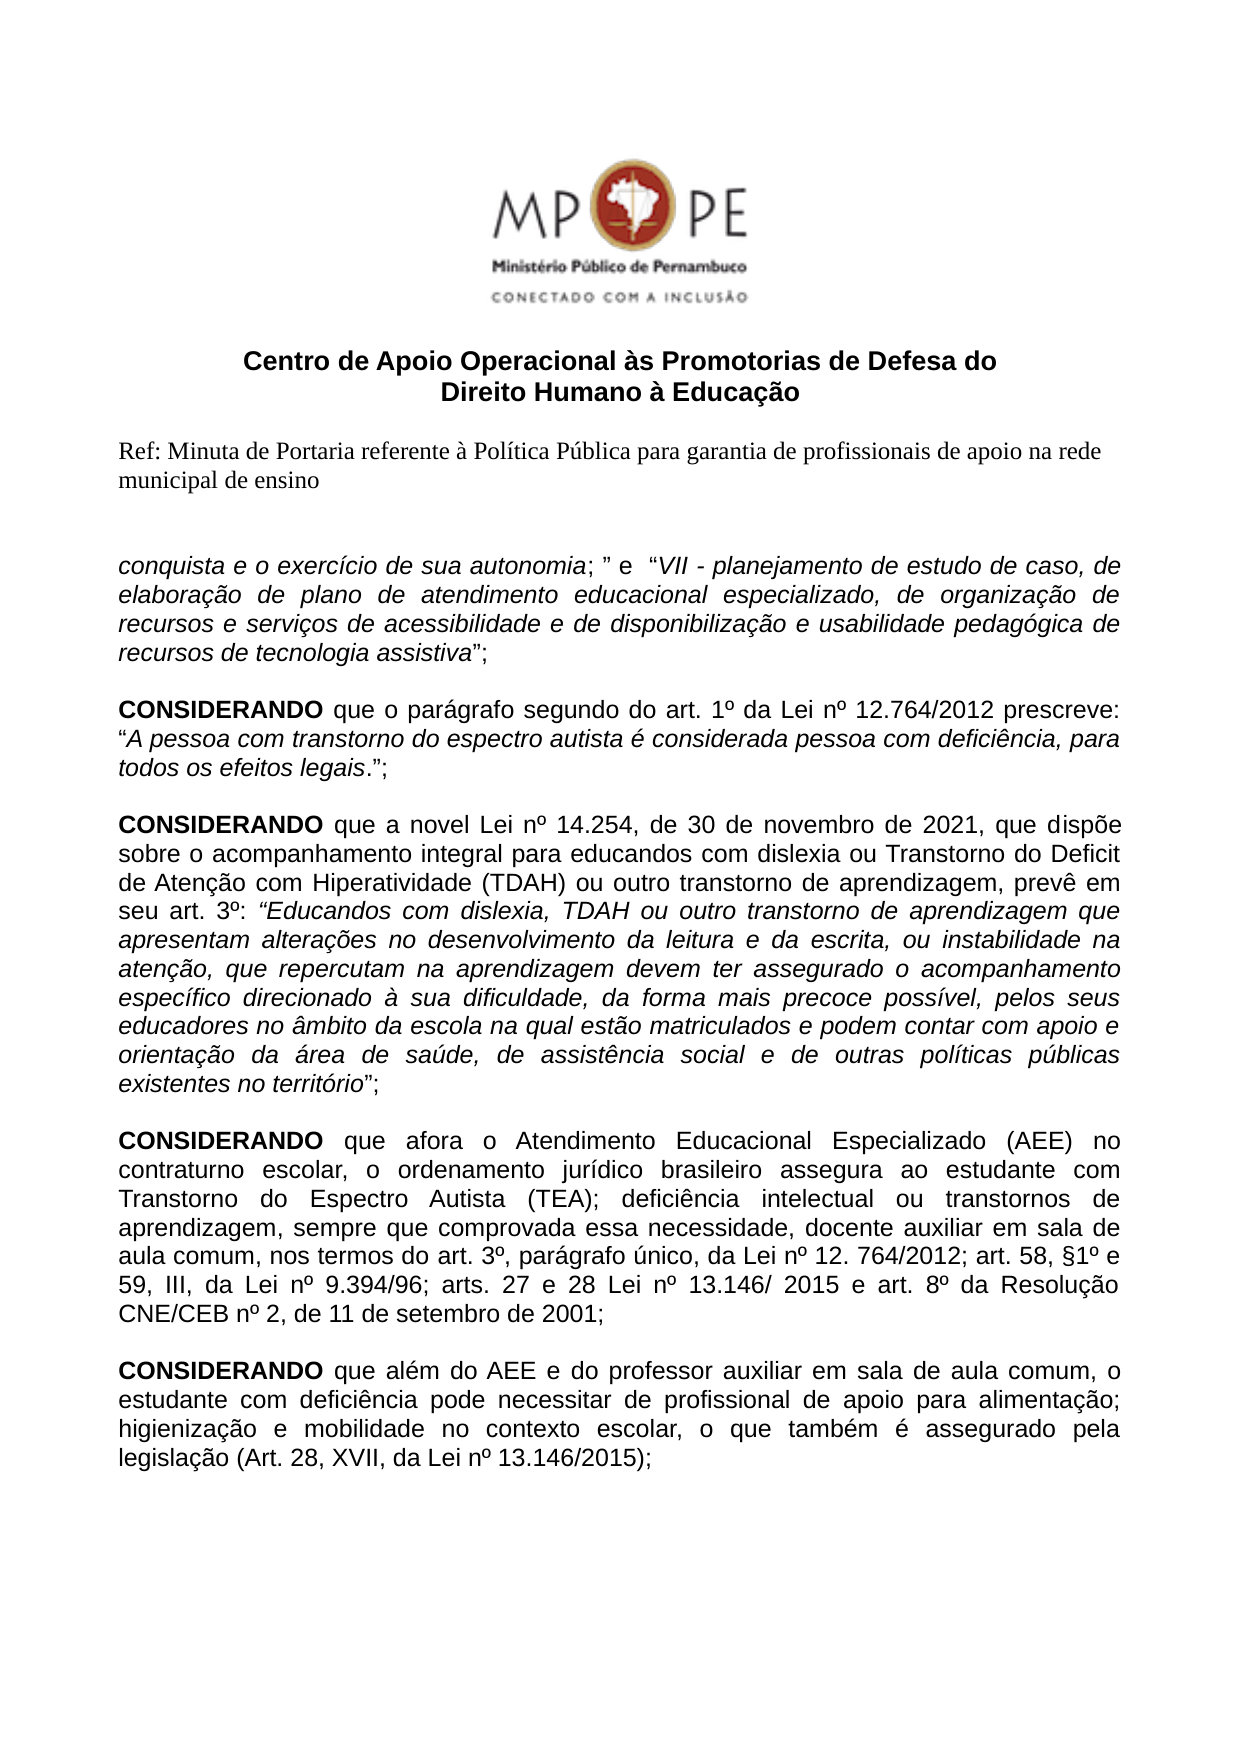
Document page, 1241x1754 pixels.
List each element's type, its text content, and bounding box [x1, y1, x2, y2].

text conquista e o exercício de sua autonomia; ” e “VII - planejamento de estudo de caso, de elaboração de plano de atendimento educacional especializado, de organização de recursos e serviços de acessibilidade e de disponibilização e usabilidade pedagógica de recursos de tecnologia assistiva”; [118, 551, 1122, 666]
text CONSIDERANDO que a novel Lei nº 14.254, de 30 de novembro de 2021, que dispõe sobre o acompanhamento integral para educandos com dislexia ou Transtorno do Deficit de Atenção com Hiperatividade (TDAH) ou outro transtorno de aprendizagem, prevê em seu art. 3º: “Educandos com dislexia, TDAH ou outro transtorno de aprendizagem que apresentam alterações no desenvolvimento da leitura e da escrita, ou instabilidade na atenção, que repercutam na aprendizagem devem ter assegurado o acompanhamento específico direcionado à sua dificuldade, da forma mais precoce possível, pelos seus educadores no âmbito da escola na qual estão matriculados e podem contar com apoio e orientação da área de saúde, de assistência social e de outras políticas públicas existentes no território”; [118, 810, 1122, 1097]
text CONSIDERANDO que o parágrafo segundo do art. 1º da Lei nº 12.764/2012 prescreve: “A pessoa com transtorno do espectro autista é considerada pessoa com deficiência, para todos os efeitos legais.”; [118, 695, 1122, 781]
picture [431, 118, 809, 345]
text CONSIDERANDO que afora o Atendimento Educacional Especializado (AEE) no contraturno escolar, o ordenamento jurídico brasileiro assegura ao estudante com Transtorno do Espectro Autista (TEA); deficiência intelectual ou transtornos de aprendizagem, sempre que comprovada essa necessidade, docente auxiliar em sala de aula comum, nos termos do art. 3º, parágrafo único, da Lei nº 12. 764/2012; art. 58, §1º e 59, III, da Lei nº 9.394/96; arts. 27 e 28 Lei nº 13.146/ 2015 e art. 8º da Resolução CNE/CEB nº 2, de 11 de setembro de 2001; [118, 1126, 1122, 1327]
text CONSIDERANDO que além do AEE e do professor auxiliar em sala de aula comum, o estudante com deficiência pode necessitar de profissional de apoio para alimentação; higienização e mobilidade no contexto escolar, o que também é assegurado pela legislação (Art. 28, XVII, da Lei nº 13.146/2015); [118, 1356, 1122, 1471]
